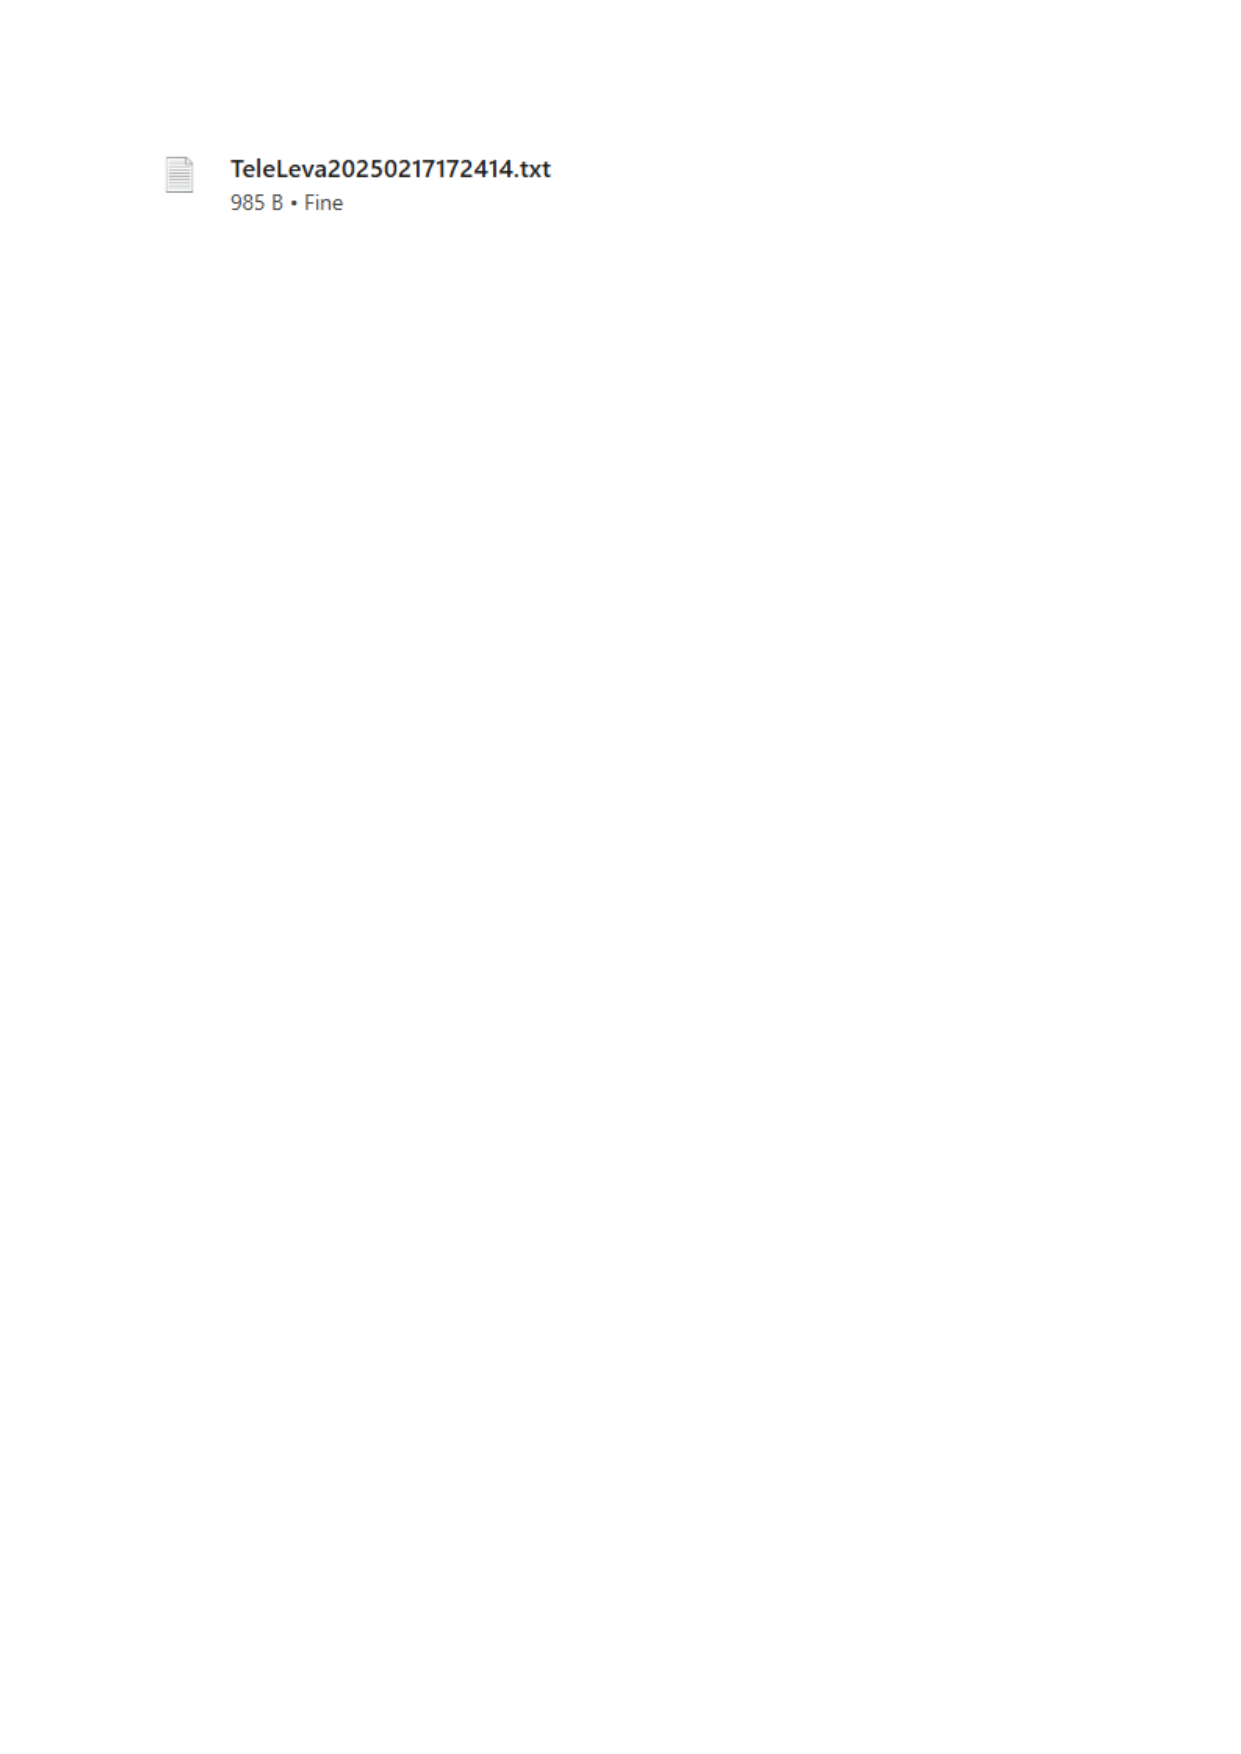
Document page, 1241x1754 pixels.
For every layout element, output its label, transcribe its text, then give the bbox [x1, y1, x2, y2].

text Una volta compilati i campi, premere sulla destra “Conferma” e verrà prodotto il file TELELEVA in un formato txt. [700, 118, 1122, 240]
picture [118, 118, 700, 240]
